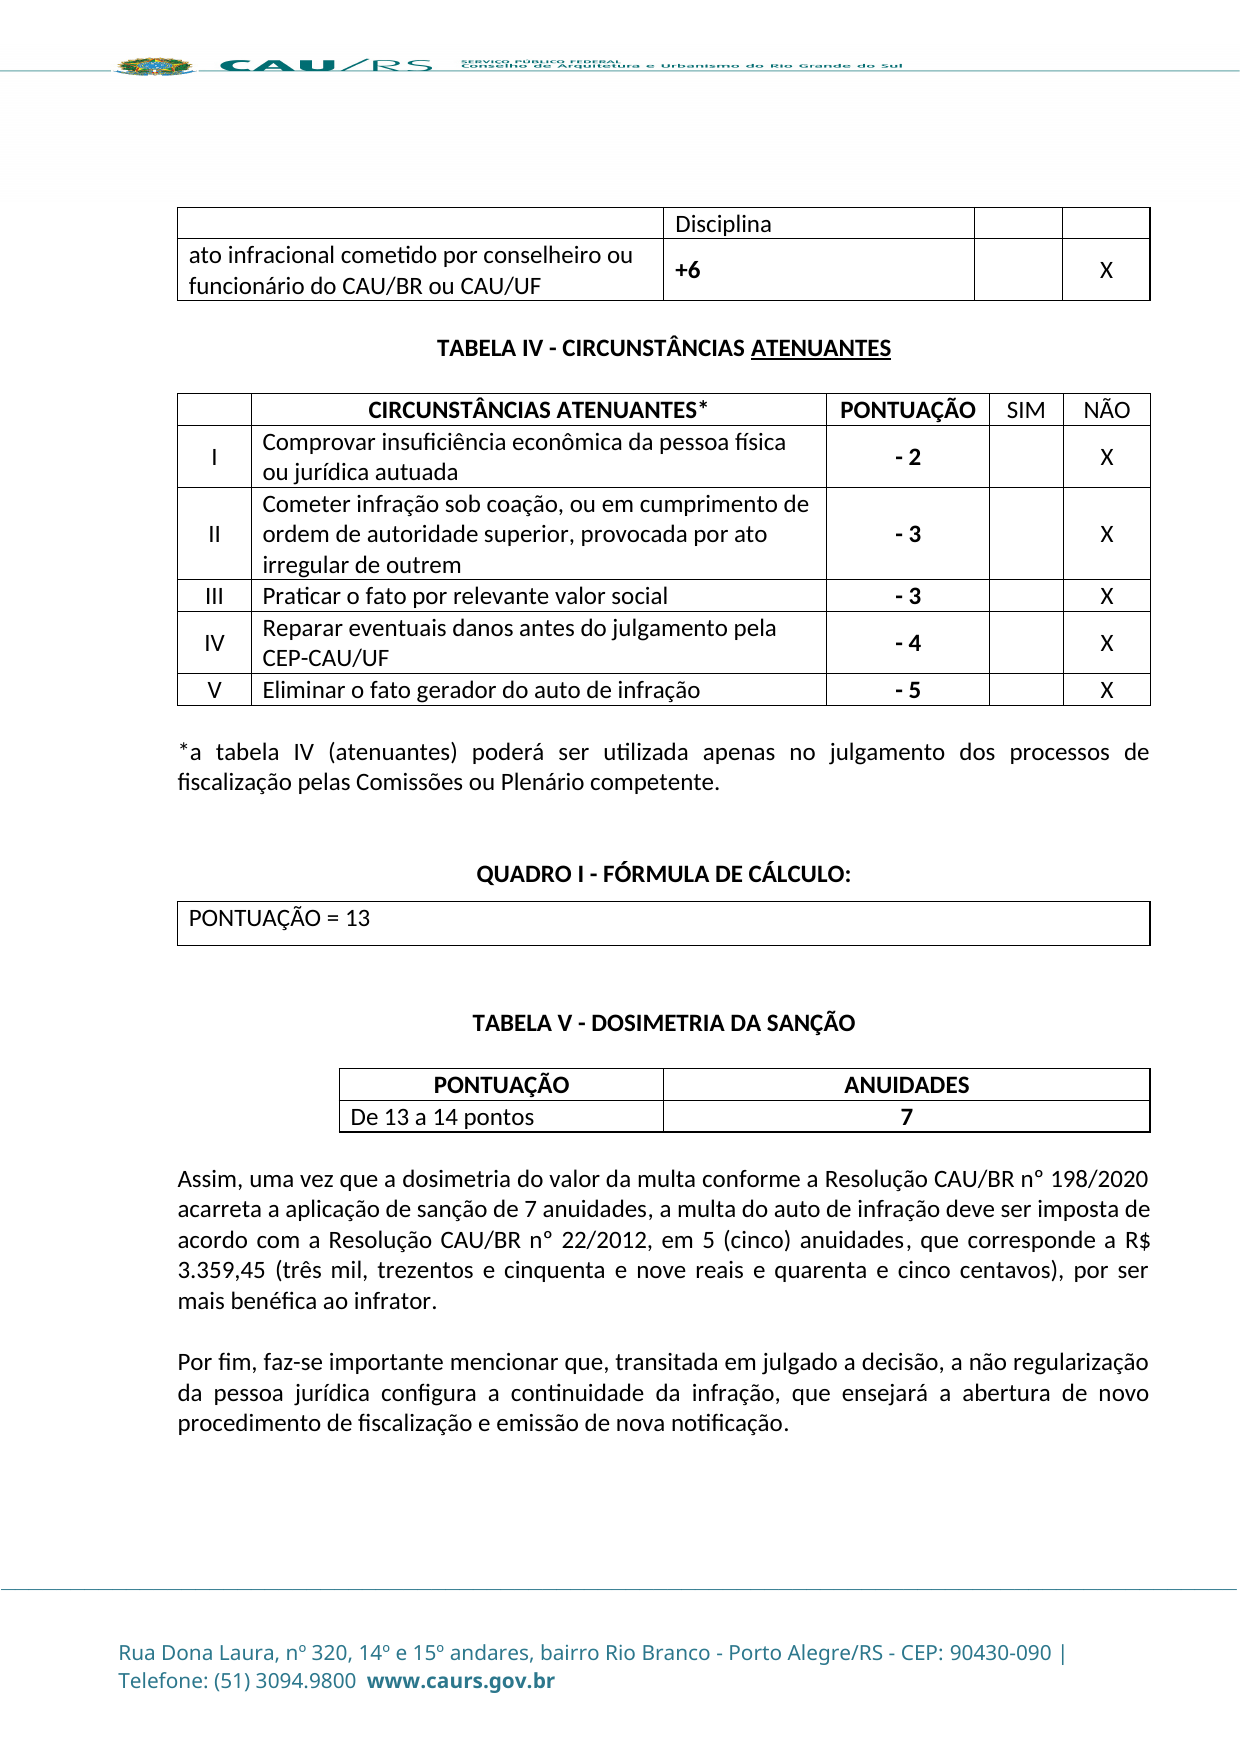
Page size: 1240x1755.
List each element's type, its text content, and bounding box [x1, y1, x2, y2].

table_header ANUIDADES [664, 1069, 1149, 1100]
table_cell 7 [664, 1101, 1149, 1131]
table_cell - 2 [827, 426, 989, 487]
table_cell X [1063, 239, 1149, 300]
table_cell Praticar o fato por relevante valor social [252, 580, 826, 611]
text TABELA IV - CIRCUNSTÂNCIAS ATENUANTES [177, 332, 1151, 362]
table_cell IV [178, 612, 251, 673]
table_cell [975, 208, 1062, 238]
text QUADRO I - FÓRMULA DE CÁLCULO: [177, 858, 1151, 889]
table_cell [990, 488, 1063, 579]
table_header NÃO [1064, 394, 1150, 424]
table_cell Cometer infração sob coação, ou em cumprimento de ordem de autoridade superior, provocada por ato irregular de outrem [252, 488, 826, 579]
table_cell Disciplina [664, 208, 974, 238]
table_cell X [1064, 612, 1150, 673]
text TABELA V - DOSIMETRIA DA SANÇÃO [177, 1007, 1151, 1038]
table_cell [990, 426, 1063, 487]
table_cell [1063, 208, 1149, 238]
table_header CIRCUNSTÂNCIAS ATENUANTES* [252, 394, 826, 424]
table_cell [990, 674, 1063, 704]
table_cell X [1064, 674, 1150, 704]
table_cell X [1064, 488, 1150, 579]
text *a tabela IV (atenuantes) poderá ser utilizada apenas no julgamento dos processos de fiscalização pelas Comissões ou Plenário competente. [177, 736, 1151, 797]
text Assim, uma vez que a dosimetria do valor da multa conforme a Resolução CAU/BR nº 198/2020 acarreta a aplicação de sanção de 7 anuidades, a multa do auto de infração deve ser imposta de acordo com a Resolução CAU/BR nº 22/2012, em 5 (cinco) anuidades, que corresponde a R$ 3.359,45 (três mil, trezentos e cinquenta e nove reais e quarenta e cinco centavos), por ser mais benéfica ao infrator. [177, 1163, 1151, 1316]
table_cell III [178, 580, 251, 611]
table_cell +6 [664, 239, 974, 300]
table_cell - 3 [827, 488, 989, 579]
table_header SIM [990, 394, 1063, 424]
table_cell Reparar eventuais danos antes do julgamento pela CEP-CAU/UF [252, 612, 826, 673]
table_header [178, 394, 251, 424]
table_cell X [1064, 580, 1150, 611]
table_cell - 5 [827, 674, 989, 704]
table_cell V [178, 674, 251, 704]
table_cell I [178, 426, 251, 487]
table_cell II [178, 488, 251, 579]
table_cell X [1064, 426, 1150, 487]
table_cell ato infracional cometido por conselheiro ou funcionário do CAU/BR ou CAU/UF [178, 239, 663, 300]
table_cell [178, 208, 663, 238]
text Por fim, faz-se importante mencionar que, transitada em julgado a decisão, a não regularização da pessoa jurídica configura a continuidade da infração, que ensejará a abertura de novo procedimento de fiscalização e emissão de nova notificação. [177, 1346, 1151, 1438]
table_cell [990, 612, 1063, 673]
table_header PONTUAÇÃO [827, 394, 989, 424]
table_cell [990, 580, 1063, 611]
table_cell - 4 [827, 612, 989, 673]
table_header PONTUAÇÃO = 13 [178, 902, 1149, 945]
table_cell [975, 239, 1062, 300]
table_cell Eliminar o fato gerador do auto de infração [252, 674, 826, 704]
table_cell De 13 a 14 pontos [340, 1101, 663, 1131]
table_cell Comprovar insuficiência econômica da pessoa física ou jurídica autuada [252, 426, 826, 487]
table_cell - 3 [827, 580, 989, 611]
table_header PONTUAÇÃO [340, 1069, 663, 1100]
